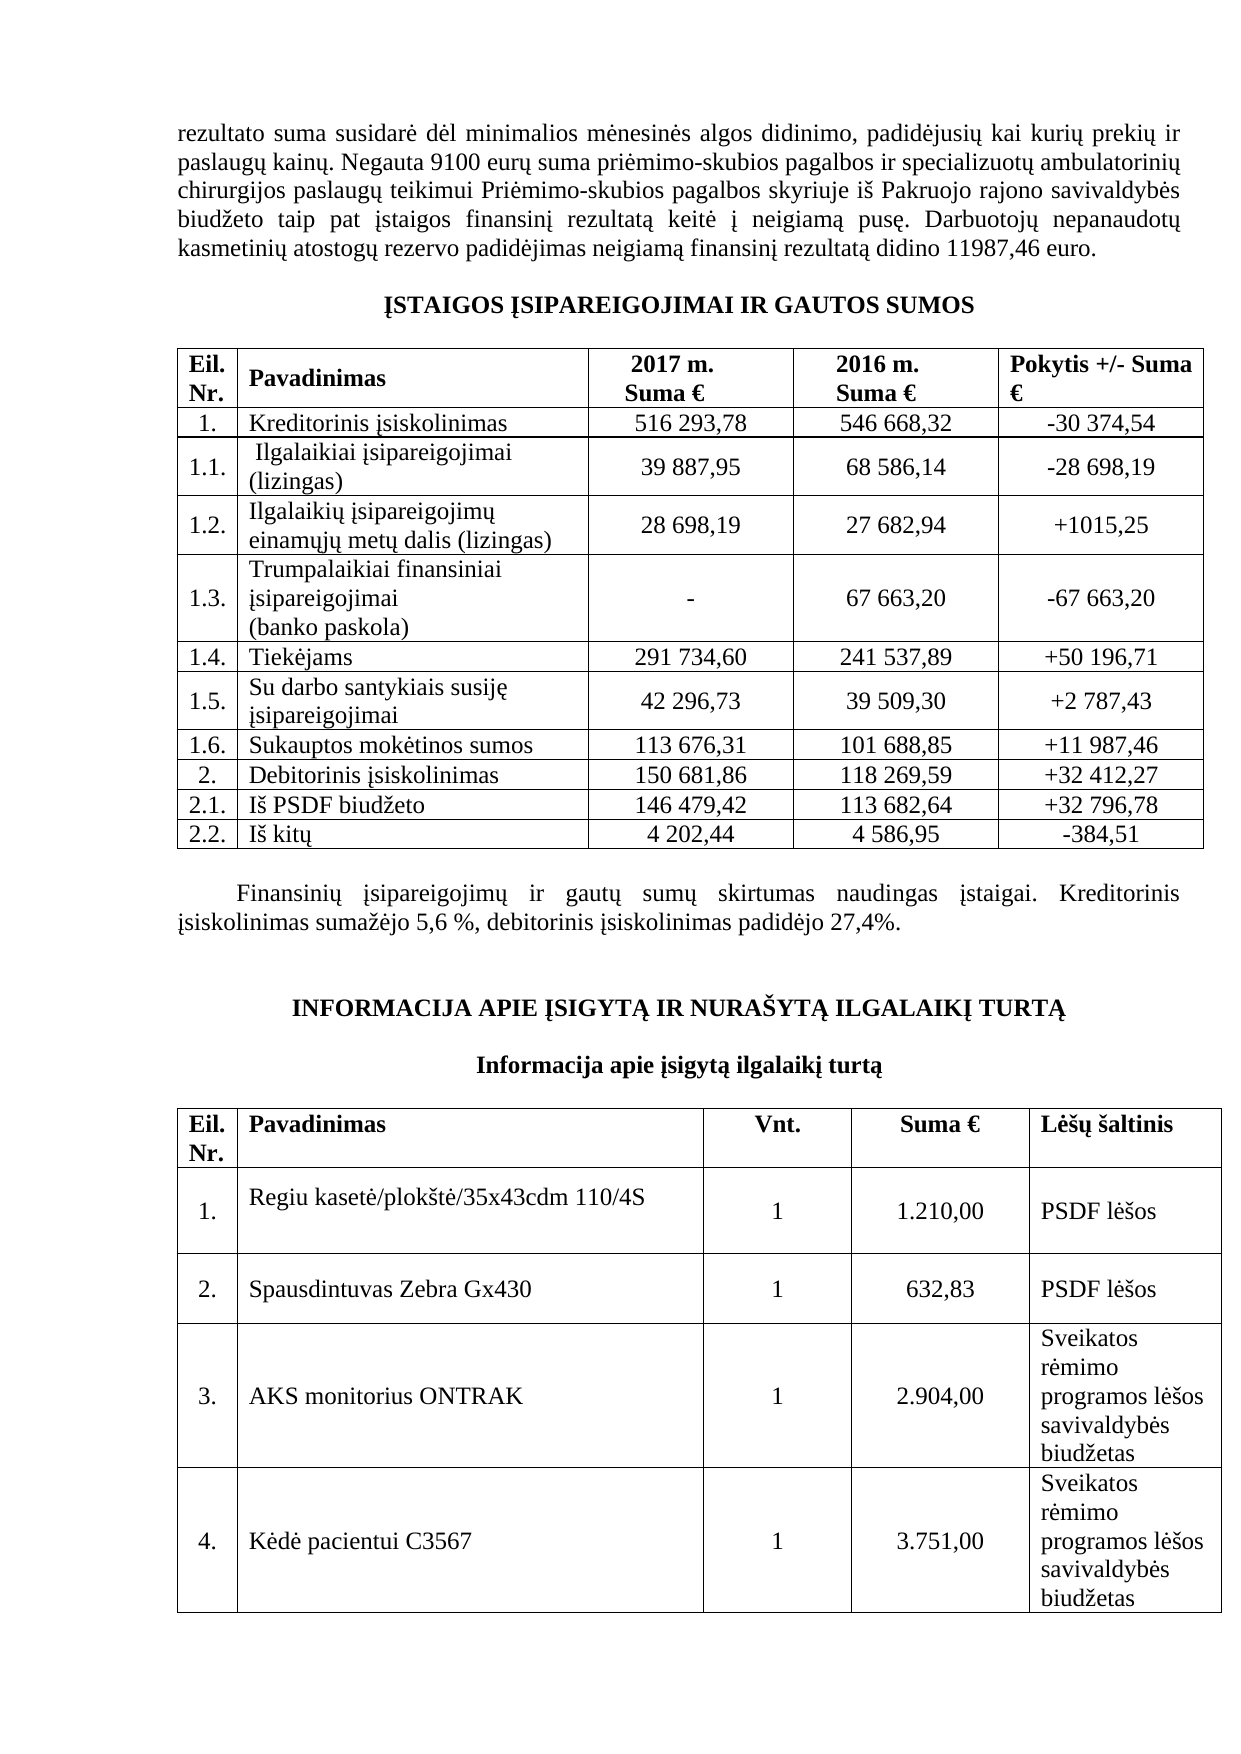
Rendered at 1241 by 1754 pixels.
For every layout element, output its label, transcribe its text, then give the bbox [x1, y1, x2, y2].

table_cell +11 987,46 [999, 730, 1203, 759]
table_cell Sukauptos mokėtinos sumos [238, 730, 588, 759]
table_cell 2.904,00 [852, 1324, 1029, 1467]
table_cell 4. [178, 1468, 237, 1612]
table_cell Kėdė pacientui C3567 [238, 1468, 703, 1612]
table_cell 27 682,94 [794, 496, 998, 553]
table_header Eil. Nr. [178, 349, 237, 407]
table_cell 39 509,30 [794, 672, 998, 729]
table_cell 150 681,86 [589, 760, 793, 789]
table_cell Debitorinis įsiskolinimas [238, 760, 588, 789]
table_cell -67 663,20 [999, 555, 1203, 641]
table_cell 42 296,73 [589, 672, 793, 729]
table_cell 146 479,42 [589, 790, 793, 818]
table_header 2017 m. Suma € [589, 349, 793, 407]
table_cell 113 682,64 [794, 790, 998, 818]
table_cell 113 676,31 [589, 730, 793, 759]
table_cell Iš PSDF biudžeto [238, 790, 588, 818]
table_header 2016 m. Suma € [794, 349, 998, 407]
table_cell 1.3. [178, 555, 237, 641]
table_cell Ilgalaikių įsipareigojimų einamųjų metų dalis (lizingas) [238, 496, 588, 553]
table_cell 1.6. [178, 730, 237, 759]
table_cell 516 293,78 [589, 408, 793, 436]
table_cell 1.5. [178, 672, 237, 729]
table_cell 1.210,00 [852, 1168, 1029, 1253]
table_cell Regiu kasetė/plokštė/35x43cdm 110/4S [238, 1168, 703, 1253]
text ĮSTAIGOS ĮSIPAREIGOJIMAI IR GAUTOS SUMOS [177, 291, 1181, 319]
text Informacija apie įsigytą ilgalaikį turtą [177, 1051, 1181, 1079]
text INFORMACIJA APIE ĮSIGYTĄ IR NURAŠYTĄ ILGALAIKĮ TURTĄ [177, 993, 1181, 1022]
table_cell 1.2. [178, 496, 237, 553]
table_cell +1015,25 [999, 496, 1203, 553]
table_cell 67 663,20 [794, 555, 998, 641]
table_cell 3. [178, 1324, 237, 1467]
table_cell 546 668,32 [794, 408, 998, 436]
text Finansinių įsipareigojimų ir gautų sumų skirtumas naudingas įstaigai. Kreditorinis įsiskolinimas sumažėjo 5,6 %, debitorinis įsiskolinimas padidėjo 27,4%. [177, 878, 1181, 936]
table_header Pavadinimas [238, 1109, 703, 1167]
table_cell 291 734,60 [589, 642, 793, 671]
table_cell Su darbo santykiais susiję įsipareigojimai [238, 672, 588, 729]
table_cell Iš kitų [238, 820, 588, 848]
table_cell -30 374,54 [999, 408, 1203, 436]
table_cell 2. [178, 760, 237, 789]
table_cell 1 [704, 1468, 851, 1612]
table_cell 2.1. [178, 790, 237, 818]
table_cell 2.2. [178, 820, 237, 848]
table_cell 1.1. [178, 438, 237, 495]
table_cell Sveikatos rėmimo programos lėšos savivaldybės biudžetas [1030, 1468, 1221, 1612]
table_cell +32 796,78 [999, 790, 1203, 818]
table_header Pokytis +/- Suma € [999, 349, 1203, 407]
table_cell Kreditorinis įsiskolinimas [238, 408, 588, 436]
table_cell - [589, 555, 793, 641]
table_header Suma € [852, 1109, 1029, 1167]
table_header Pavadinimas [238, 349, 588, 407]
text rezultato suma susidarė dėl minimalios mėnesinės algos didinimo, padidėjusių kai kurių prekių ir paslaugų kainų. Negauta 9100 eurų suma priėmimo-skubios pagalbos ir specializuotų ambulatorinių chirurgijos paslaugų teikimui Priėmimo-skubios pagalbos skyriuje iš Pakruojo rajono savivaldybės biudžeto taip pat įstaigos finansinį rezultatą keitė į neigiamą pusę. Darbuotojų nepanaudotų kasmetinių atostogų rezervo padidėjimas neigiamą finansinį rezultatą didino 11987,46 euro. [177, 118, 1181, 262]
table_header Eil. Nr. [178, 1109, 237, 1167]
table_cell -28 698,19 [999, 438, 1203, 495]
table_cell -384,51 [999, 820, 1203, 848]
table_cell 4 586,95 [794, 820, 998, 848]
table_cell 1. [178, 1168, 237, 1253]
table_cell 632,83 [852, 1254, 1029, 1322]
table_cell 3.751,00 [852, 1468, 1029, 1612]
table_cell 28 698,19 [589, 496, 793, 553]
table_cell AKS monitorius ONTRAK [238, 1324, 703, 1467]
table_cell 1.4. [178, 642, 237, 671]
table_cell PSDF lėšos [1030, 1168, 1221, 1253]
table_cell PSDF lėšos [1030, 1254, 1221, 1322]
table_cell 1 [704, 1254, 851, 1322]
table_cell Sveikatos rėmimo programos lėšos savivaldybės biudžetas [1030, 1324, 1221, 1467]
table_cell 1. [178, 408, 237, 436]
table_cell +50 196,71 [999, 642, 1203, 671]
table_cell +2 787,43 [999, 672, 1203, 729]
table_cell 241 537,89 [794, 642, 998, 671]
table_cell +32 412,27 [999, 760, 1203, 789]
table_header Vnt. [704, 1109, 851, 1167]
table_cell 68 586,14 [794, 438, 998, 495]
table_cell 39 887,95 [589, 438, 793, 495]
table_cell 2. [178, 1254, 237, 1322]
table_cell Tiekėjams [238, 642, 588, 671]
table_cell Trumpalaikiai finansiniai įsipareigojimai (banko paskola) [238, 555, 588, 641]
table_cell 4 202,44 [589, 820, 793, 848]
table_cell 101 688,85 [794, 730, 998, 759]
table_cell 1 [704, 1168, 851, 1253]
table_cell 1 [704, 1324, 851, 1467]
table_cell Spausdintuvas Zebra Gx430 [238, 1254, 703, 1322]
table_cell Ilgalaikiai įsipareigojimai (lizingas) [238, 438, 588, 495]
table_header Lėšų šaltinis [1030, 1109, 1221, 1167]
table_cell 118 269,59 [794, 760, 998, 789]
